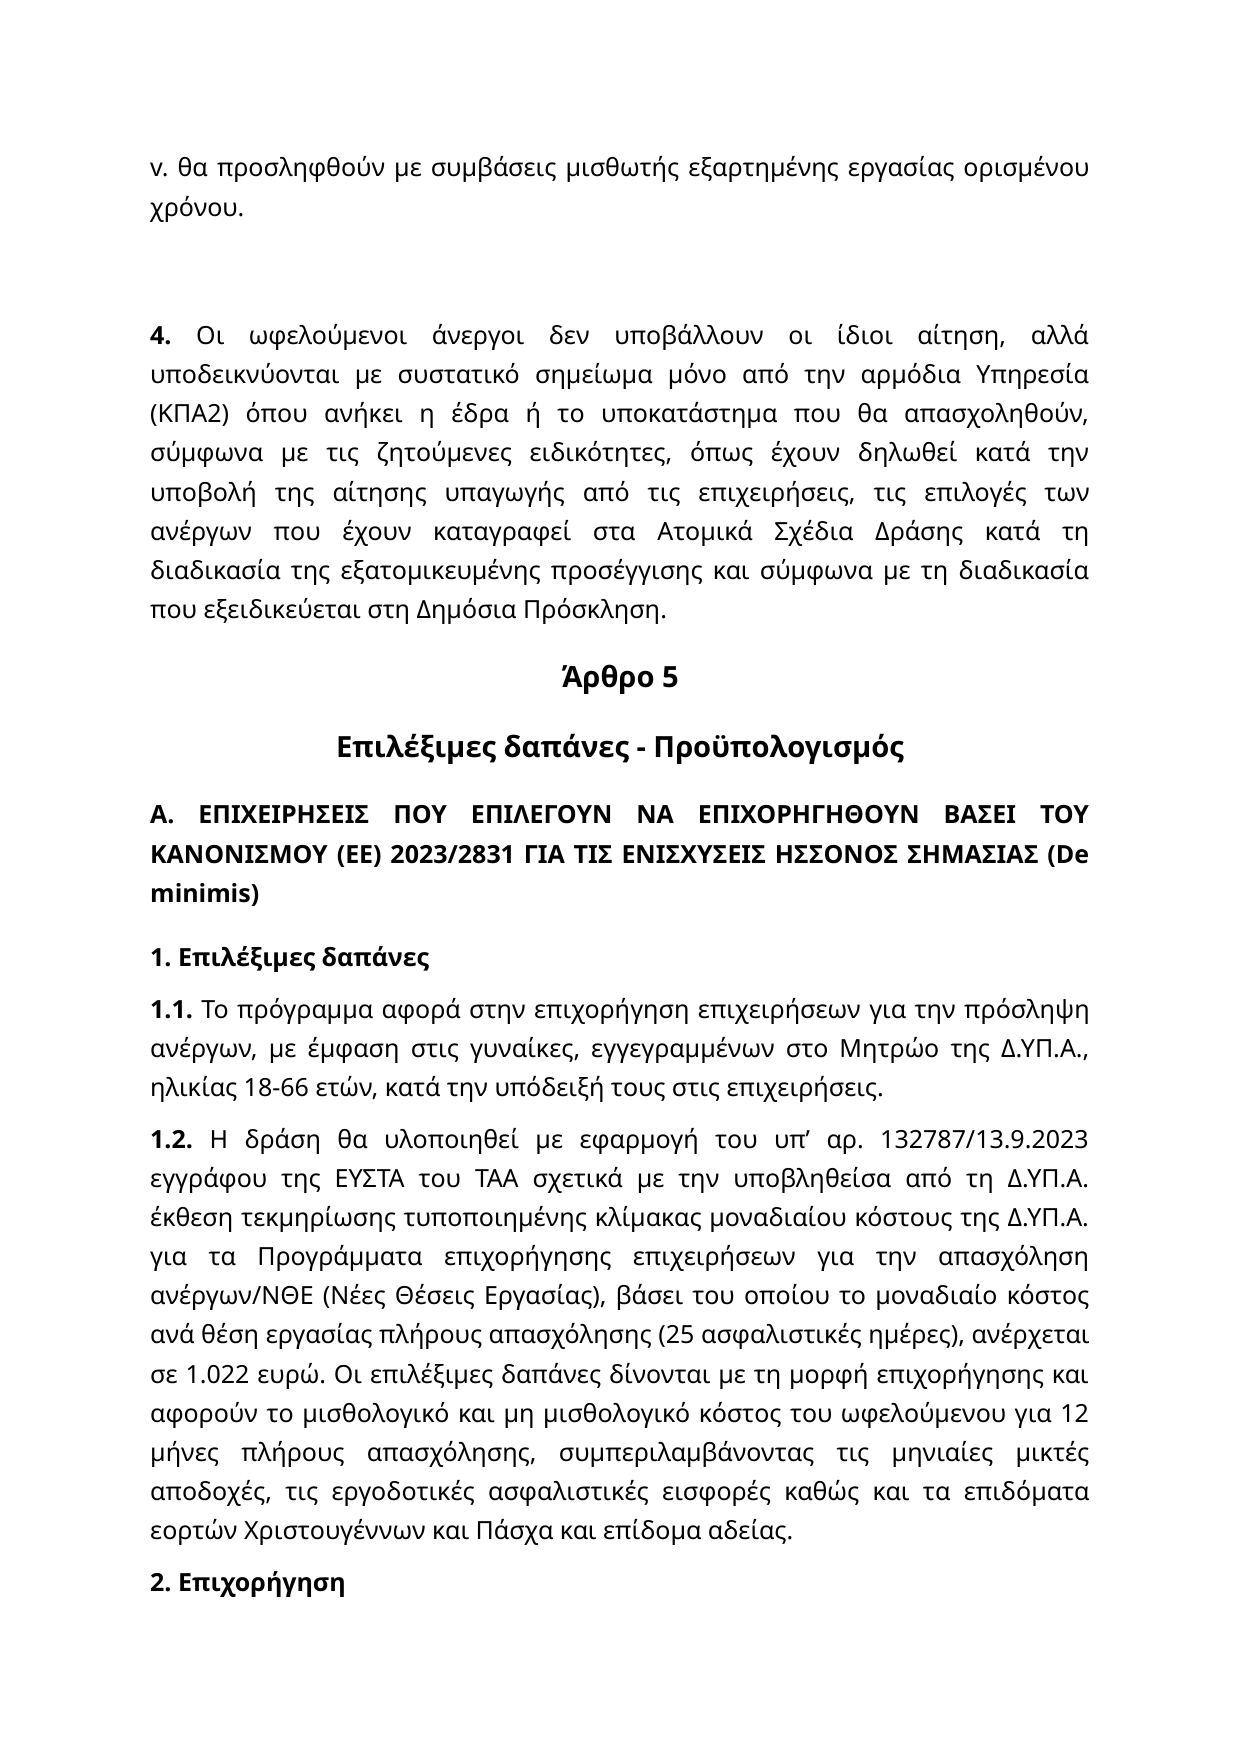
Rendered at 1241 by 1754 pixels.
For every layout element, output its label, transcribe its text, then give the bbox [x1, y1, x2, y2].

text v. θα προσληφθούν με συμβάσεις μισθωτής εξαρτημένης εργασίας ορισμένου χρόνου. [150, 150, 1090, 223]
text 2. Επιχορήγηση [150, 1564, 1090, 1599]
text Α. ΕΠΙΧΕΙΡΗΣΕΙΣ ΠΟΥ ΕΠΙΛΕΓΟΥΝ ΝΑ ΕΠΙΧΟΡΗΓΗΘΟΥΝ ΒΑΣΕΙ ΤΟΥ ΚΑΝΟΝΙΣΜΟΥ (ΕΕ) 2023/2831 ΓΙΑ ΤΙΣ ΕΝΙΣΧΥΣΕΙΣ ΗΣΣΟΝΟΣ ΣΗΜΑΣΙΑΣ (De minimis) [150, 797, 1090, 909]
text 4. Οι ωφελούμενοι άνεργοι δεν υποβάλλουν οι ίδιοι αίτηση, αλλά υποδεικνύονται με συστατικό σημείωμα μόνο από την αρμόδια Υπηρεσία (ΚΠΑ2) όπου ανήκει η έδρα ή το υποκατάστημα που θα απασχοληθούν, σύμφωνα με τις ζητούμενες ειδικότητες, όπως έχουν δηλωθεί κατά την υποβολή της αίτησης υπαγωγής από τις επιχειρήσεις, τις επιλογές των ανέργων που έχουν καταγραφεί στα Ατομικά Σχέδια Δράσης κατά τη διαδικασία της εξατομικευμένης προσέγγισης και σύμφωνα με τη διαδικασία που εξειδικεύεται στη Δημόσια Πρόσκληση. [150, 317, 1090, 626]
subtitle Άρθρο 5 [150, 656, 1090, 696]
text 1.1. Το πρόγραμμα αφορά στην επιχορήγηση επιχειρήσεων για την πρόσληψη ανέργων, με έμφαση στις γυναίκες, εγγεγραμμένων στο Μητρώο της Δ.ΥΠ.Α., ηλικίας 18-66 ετών, κατά την υπόδειξή τους στις επιχειρήσεις. [150, 991, 1090, 1104]
text 1. Επιλέξιμες δαπάνες [150, 939, 1090, 974]
subtitle Επιλέξιμες δαπάνες - Προϋπολογισμός [150, 726, 1090, 766]
text 1.2. Η δράση θα υλοποιηθεί με εφαρμογή του υπ’ αρ. 132787/13.9.2023 εγγράφου της ΕΥΣΤΑ του ΤΑΑ σχετικά με την υποβληθείσα από τη Δ.ΥΠ.Α. έκθεση τεκμηρίωσης τυποποιημένης κλίμακας μοναδιαίου κόστους της Δ.ΥΠ.Α. για τα Προγράμματα επιχορήγησης επιχειρήσεων για την απασχόληση ανέργων/ΝΘΕ (Νέες Θέσεις Εργασίας), βάσει του οποίου το μοναδιαίο κόστος ανά θέση εργασίας πλήρους απασχόλησης (25 ασφαλιστικές ημέρες), ανέρχεται σε 1.022 ευρώ. Οι επιλέξιμες δαπάνες δίνονται με τη μορφή επιχορήγησης και αφορούν το μισθολογικό και μη μισθολογικό κόστος του ωφελούμενου για 12 μήνες πλήρους απασχόλησης, συμπεριλαμβάνοντας τις μηνιαίες μικτές αποδοχές, τις εργοδοτικές ασφαλιστικές εισφορές καθώς και τα επιδόματα εορτών Χριστουγέννων και Πάσχα και επίδομα αδείας. [150, 1121, 1090, 1547]
